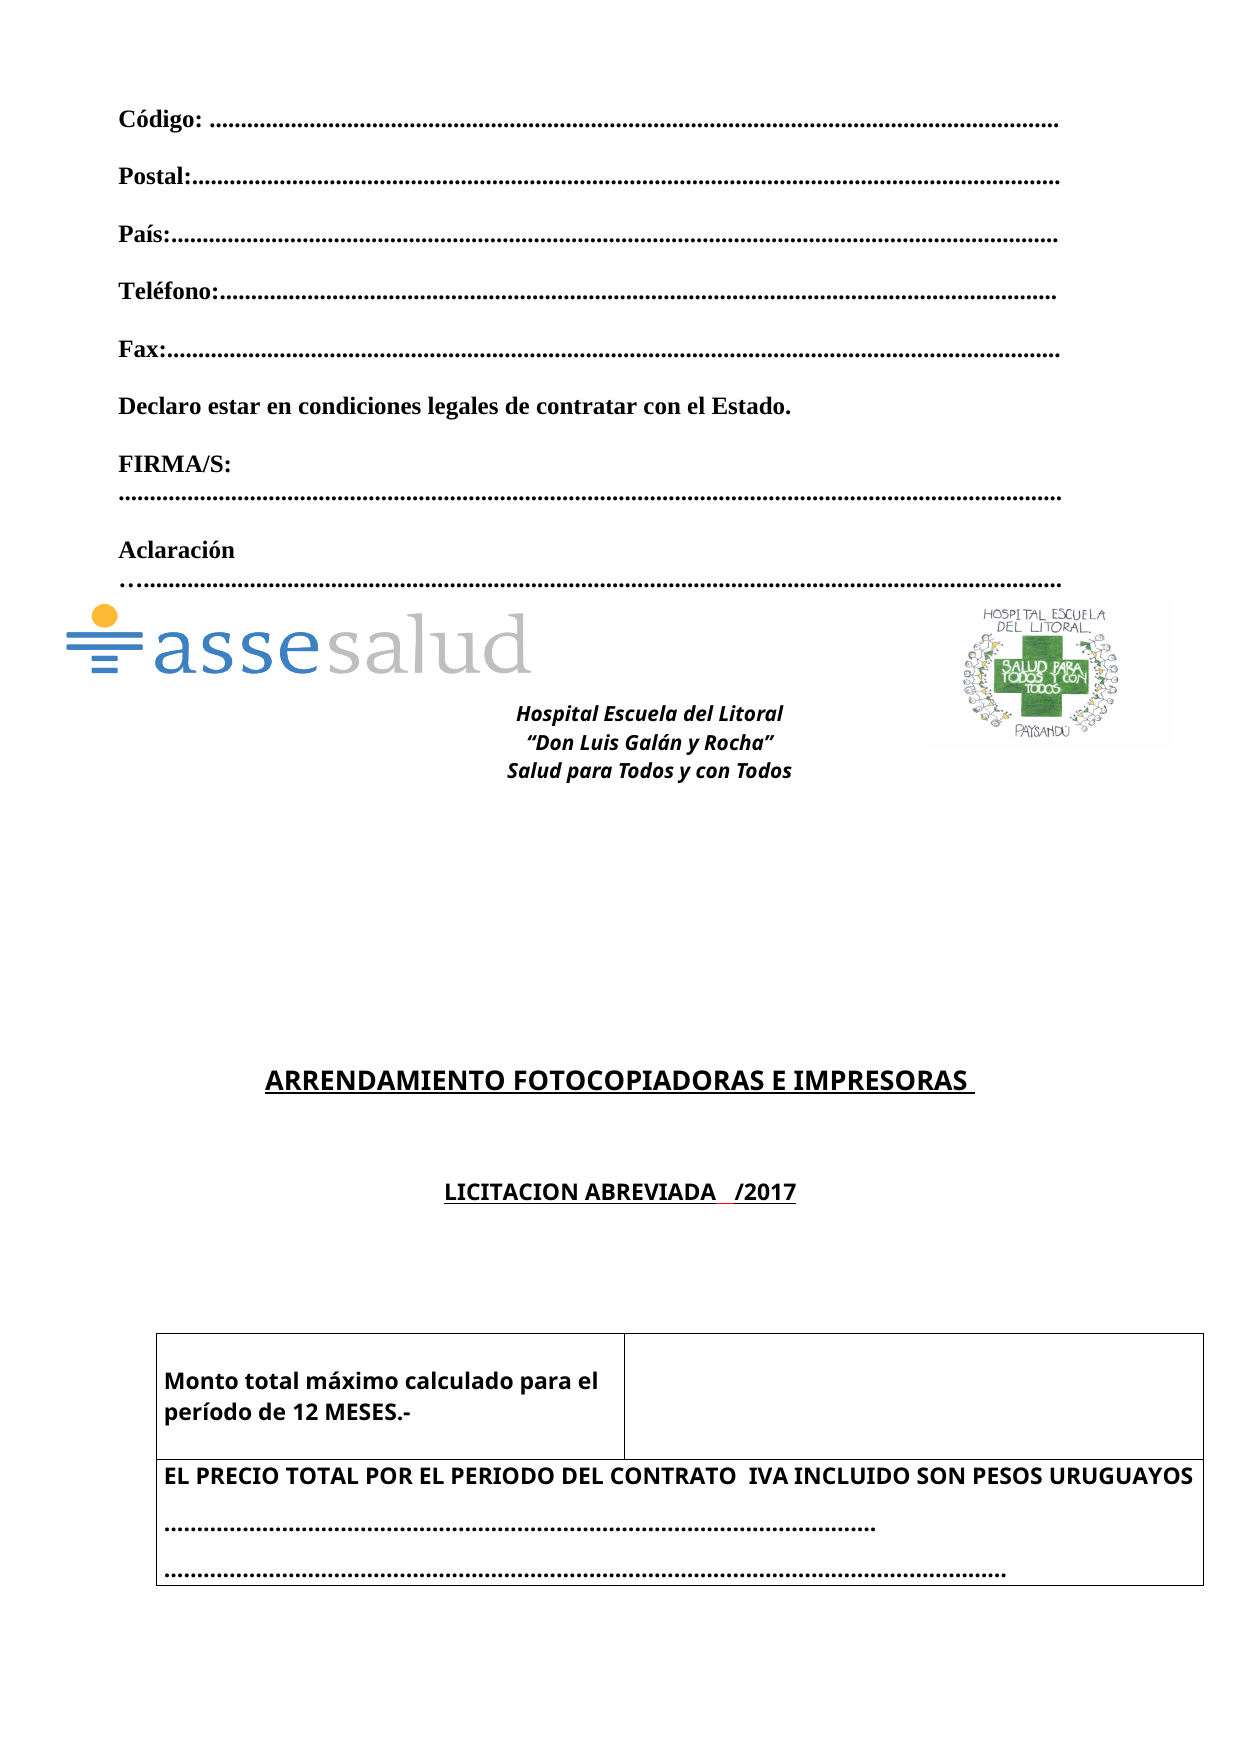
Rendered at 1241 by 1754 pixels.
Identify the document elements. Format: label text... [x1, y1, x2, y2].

table_header Monto total máximo calculado para el período de 12 MESES.- [157, 1334, 624, 1458]
text ARRENDAMIENTO FOTOCOPIADORAS E IMPRESORAS [177, 1061, 1063, 1098]
text Fax:............................................................................................................................................... [118, 334, 1063, 362]
text FIRMA/S: [118, 449, 1063, 477]
text Teléfono:...................................................................................................................................... [118, 276, 1063, 305]
text Postal:........................................................................................................................................... [118, 161, 1063, 190]
text Código: ........................................................................................................................................ [118, 104, 1063, 132]
table_header [625, 1334, 1203, 1458]
text Declaro estar en condiciones legales de contratar con el Estado. [118, 391, 1063, 420]
picture [926, 597, 1174, 749]
text Aclaración …................................................................................................................................................... [118, 535, 1063, 590]
picture [66, 604, 531, 674]
text ....................................................................................................................................................... [118, 477, 1063, 506]
text País:.............................................................................................................................................. [118, 219, 1063, 247]
table_cell EL PRECIO TOTAL POR EL PERIODO DEL CONTRATO IVA INCLUIDO SON PESOS URUGUAYOS ………………………………………………………………………………………………. ………………………………………………………………………………………………………………… [157, 1460, 1203, 1584]
text LICITACION ABREVIADA /2017 [177, 1176, 1063, 1207]
